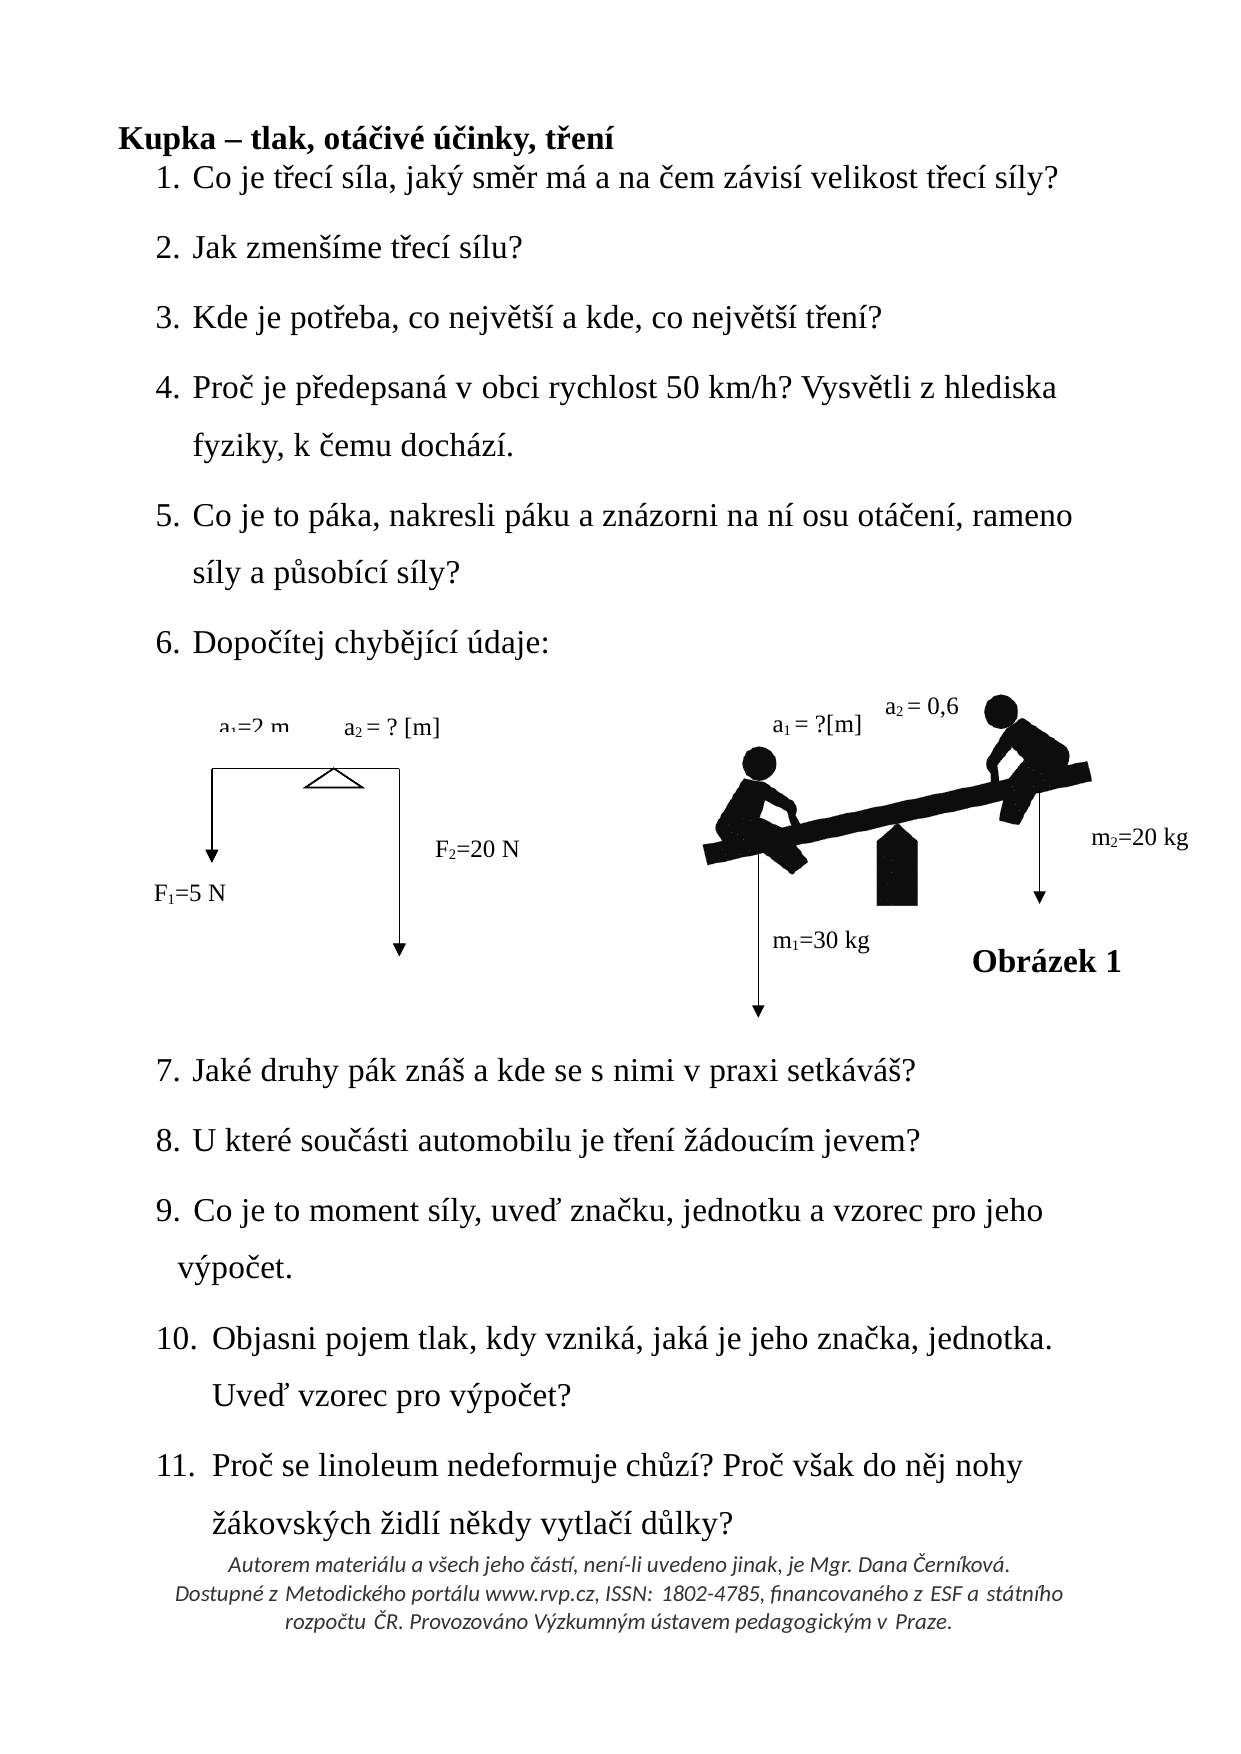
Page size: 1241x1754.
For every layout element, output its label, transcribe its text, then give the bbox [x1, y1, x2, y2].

list F2=20 N [435, 834, 533, 863]
list Jak zmenšíme třecí sílu? [155, 227, 1122, 265]
text m2=20 kg [1091, 822, 1189, 851]
list Co je to páka, nakresli páku a znázorni na ní osu otáčení, rameno síly a působící síly? [155, 494, 1122, 591]
text [118, 903, 758, 979]
text F1=5 N [153, 878, 252, 907]
list a2 = 0,6 m [885, 691, 983, 729]
text a2 = ? [m] [344, 712, 442, 741]
text m1=30 kg [772, 925, 870, 954]
text a1=2 m [219, 712, 298, 731]
text Kupka – tlak, otáčivé účinky, tření [118, 118, 1122, 157]
list Proč je předepsaná v obci rychlost 50 km/h? Vysvětli z hlediska fyziky, k čemu dochází. [155, 367, 1122, 463]
list Co je to moment síly, uveď značku, jednotku a vzorec pro jeho výpočet. [156, 1190, 1122, 1286]
text Obrázek 1 [759, 903, 1122, 979]
list Dopočítej chybějící údaje: [155, 622, 1122, 661]
list Kde je potřeba, co největší a kde, co největší tření? [155, 297, 1122, 335]
list Objasni pojem tlak, kdy vzniká, jaká je jeho značka, jednotka. Uveď vzorec pro výpočet? [156, 1318, 1122, 1414]
list Proč se linoleum nedeformuje chůzí? Proč však do něj nohy žákovských židlí někdy vytlačí důlky? [156, 1445, 1122, 1541]
list Jaké druhy pák znáš a kde se s nimi v praxi setkáváš? [156, 1050, 1122, 1088]
text a1 = ?[m] [772, 709, 870, 738]
list Co je třecí síla, jaký směr má a na čem závisí velikost třecí síly? [155, 157, 1122, 195]
picture [702, 694, 1092, 906]
list U které součásti automobilu je tření žádoucím jevem? [156, 1120, 1122, 1158]
